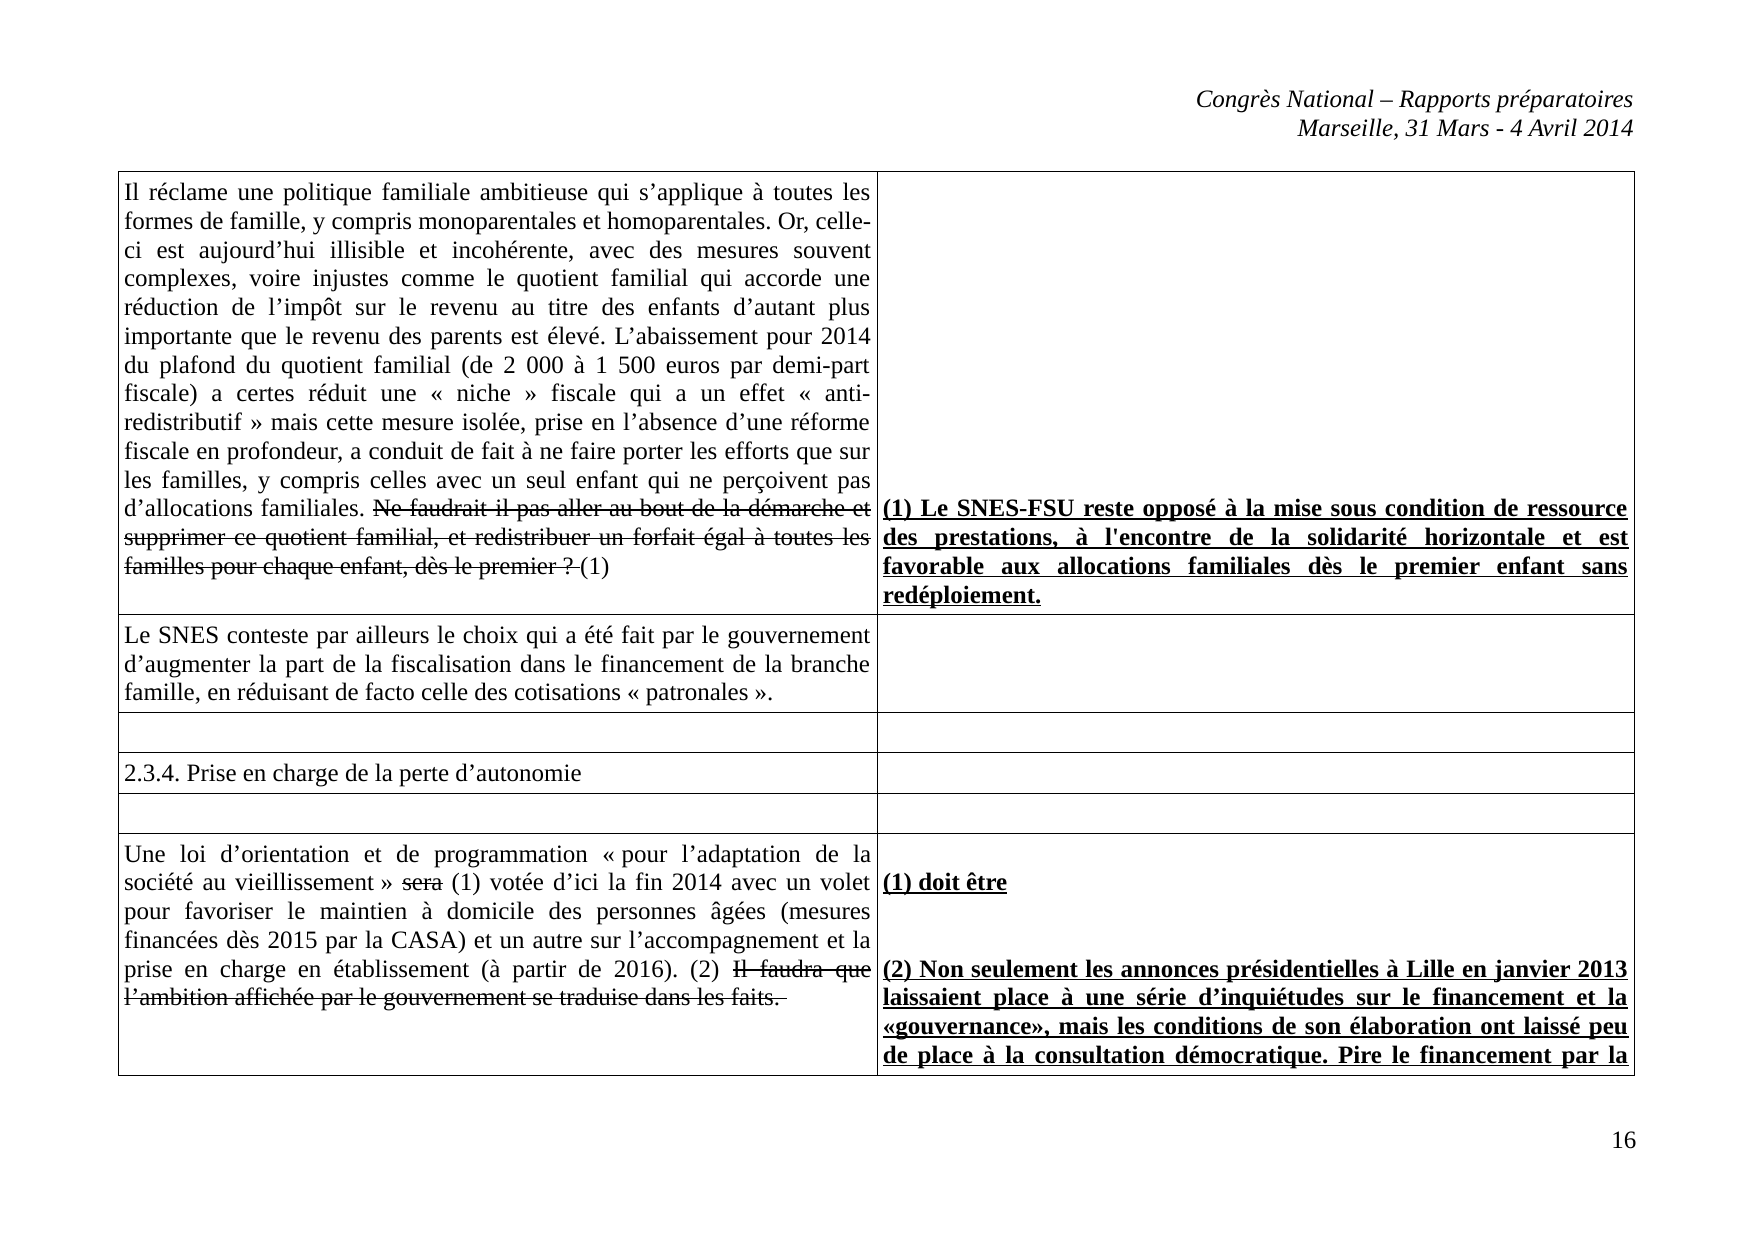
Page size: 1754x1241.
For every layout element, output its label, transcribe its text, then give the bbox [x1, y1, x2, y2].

table_cell (1) doit être (2) Non seulement les annonces présidentielles à Lille en janvier 2013 laissaient place à une série d’inquiétudes sur le financement et la «gouvernance», mais les conditions de son élaboration ont laissé peu de place à la consultation démocratique. Pire le financement par la [878, 834, 1634, 1074]
table_cell Il réclame une politique familiale ambitieuse qui s’applique à toutes les formes de famille, y compris monoparentales et homoparentales. Or, celle-ci est aujourd’hui illisible et incohérente, avec des mesures souvent complexes, voire injustes comme le quotient familial qui accorde une réduction de l’impôt sur le revenu au titre des enfants d’autant plus importante que le revenu des parents est élevé. L’abaissement pour 2014 du plafond du quotient familial (de 2 000 à 1 500 euros par demi-part fiscale) a certes réduit une « niche » fiscale qui a un effet « anti-redistributif » mais cette mesure isolée, prise en l’absence d’une réforme fiscale en profondeur, a conduit de fait à ne faire porter les efforts que sur les familles, y compris celles avec un seul enfant qui ne perçoivent pas d’allocations familiales. Ne faudrait-il pas aller au bout de la démarche et supprimer ce quotient familial, et redistribuer un forfait égal à toutes les familles pour chaque enfant, dès le premier ? (1) [119, 172, 877, 614]
table_cell [119, 794, 877, 833]
table_cell Une loi d’orientation et de programmation « pour l’adaptation de la société au vieillissement » sera (1) votée d’ici la fin 2014 avec un volet pour favoriser le maintien à domicile des personnes âgées (mesures financées dès 2015 par la CASA) et un autre sur l’accompagnement et la prise en charge en établissement (à partir de 2016). (2) Il faudra que l’ambition affichée par le gouvernement se traduise dans les faits. [119, 834, 877, 1074]
table_cell (1) Le SNES-FSU reste opposé à la mise sous condition de ressource des prestations, à l'encontre de la solidarité horizontale et est favorable aux allocations familiales dès le premier enfant sans redéploiement. [878, 172, 1634, 614]
table_cell 2.3.4. Prise en charge de la perte d’autonomie [119, 753, 877, 793]
table_cell [878, 615, 1634, 712]
table_cell [119, 713, 877, 752]
table_cell [878, 713, 1634, 752]
table_cell Le SNES conteste par ailleurs le choix qui a été fait par le gouvernement d’augmenter la part de la fiscalisation dans le financement de la branche famille, en réduisant de facto celle des cotisations « patronales ». [119, 615, 877, 712]
table_cell [878, 794, 1634, 833]
table_cell [878, 753, 1634, 793]
